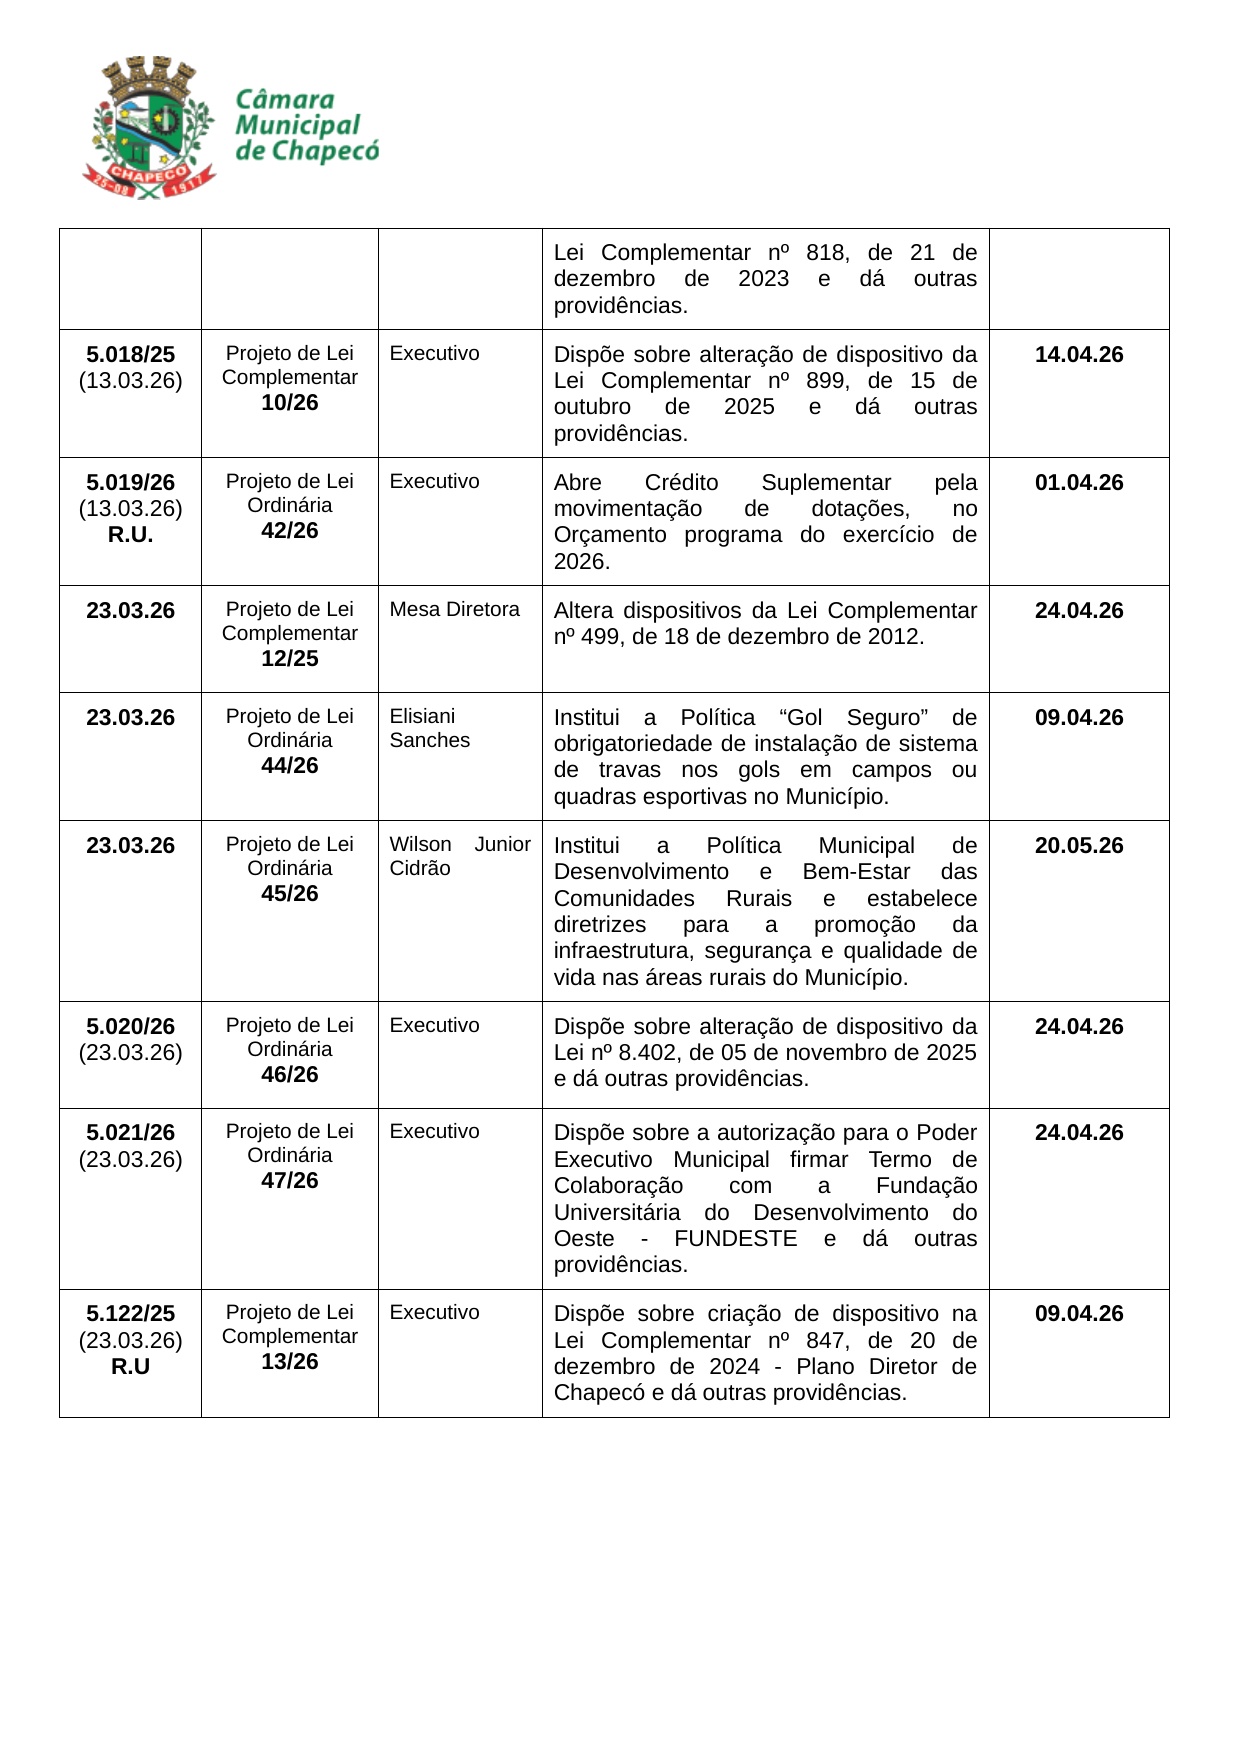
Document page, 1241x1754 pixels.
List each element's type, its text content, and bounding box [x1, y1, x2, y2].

table_cell 5.021/26 (23.03.26) [60, 1109, 201, 1289]
table_cell Projeto de Lei Ordinária 45/26 [202, 821, 378, 1001]
table_cell Executivo [379, 1290, 542, 1417]
table_cell Projeto de Lei Complementar 13/26 [202, 1290, 378, 1417]
table_cell 5.122/25 (23.03.26) R.U [60, 1290, 201, 1417]
table_cell [990, 229, 1169, 329]
table_cell 09.04.26 [990, 1290, 1169, 1417]
table_cell [379, 229, 542, 329]
table_cell Executivo [379, 458, 542, 585]
picture [81, 56, 379, 200]
table_cell Institui a Política “Gol Seguro” de obrigatoriedade de instalação de sistema de travas nos gols em campos ou quadras esportivas no Município. [543, 693, 989, 820]
table_cell Projeto de Lei Ordinária 42/26 [202, 458, 378, 585]
table_cell 5.019/26 (13.03.26) R.U. [60, 458, 201, 585]
table_cell Wilson Junior Cidrão [379, 821, 542, 1001]
table_cell 01.04.26 [990, 458, 1169, 585]
table_cell 23.03.26 [60, 821, 201, 1001]
table_cell 5.018/25 (13.03.26) [60, 330, 201, 457]
table_cell 24.04.26 [990, 1002, 1169, 1108]
table_cell Executivo [379, 1002, 542, 1108]
table_cell Altera dispositivos da Lei Complementar nº 499, de 18 de dezembro de 2012. [543, 586, 989, 692]
table_cell [60, 229, 201, 329]
table_cell 14.04.26 [990, 330, 1169, 457]
table_cell Projeto de Lei Ordinária 46/26 [202, 1002, 378, 1108]
table_cell Projeto de Lei Ordinária 44/26 [202, 693, 378, 820]
table_cell 24.04.26 [990, 1109, 1169, 1289]
table_cell Dispõe sobre alteração de dispositivo da Lei nº 8.402, de 05 de novembro de 2025 e dá outras providências. [543, 1002, 989, 1108]
table_cell 5.020/26 (23.03.26) [60, 1002, 201, 1108]
table_cell Projeto de Lei Complementar 12/25 [202, 586, 378, 692]
table_cell Projeto de Lei Ordinária 47/26 [202, 1109, 378, 1289]
table_cell 09.04.26 [990, 693, 1169, 820]
table_cell Mesa Diretora [379, 586, 542, 692]
table_cell 23.03.26 [60, 693, 201, 820]
table_cell Institui a Política Municipal de Desenvolvimento e Bem-Estar das Comunidades Rurais e estabelece diretrizes para a promoção da infraestrutura, segurança e qualidade de vida nas áreas rurais do Município. [543, 821, 989, 1001]
table_cell Dispõe sobre alteração de dispositivo da Lei Complementar nº 899, de 15 de outubro de 2025 e dá outras providências. [543, 330, 989, 457]
table_cell Elisiani Sanches [379, 693, 542, 820]
table_cell Lei Complementar nº 818, de 21 de dezembro de 2023 e dá outras providências. [543, 229, 989, 329]
table_cell 23.03.26 [60, 586, 201, 692]
table_cell 24.04.26 [990, 586, 1169, 692]
table_cell Executivo [379, 1109, 542, 1289]
table_cell [202, 229, 378, 329]
table_cell Dispõe sobre a autorização para o Poder Executivo Municipal firmar Termo de Colaboração com a Fundação Universitária do Desenvolvimento do Oeste - FUNDESTE e dá outras providências. [543, 1109, 989, 1289]
table_cell Projeto de Lei Complementar 10/26 [202, 330, 378, 457]
table_cell Abre Crédito Suplementar pela movimentação de dotações, no Orçamento programa do exercício de 2026. [543, 458, 989, 585]
table_cell Dispõe sobre criação de dispositivo na Lei Complementar nº 847, de 20 de dezembro de 2024 - Plano Diretor de Chapecó e dá outras providências. [543, 1290, 989, 1417]
table_cell Executivo [379, 330, 542, 457]
table_cell 20.05.26 [990, 821, 1169, 1001]
